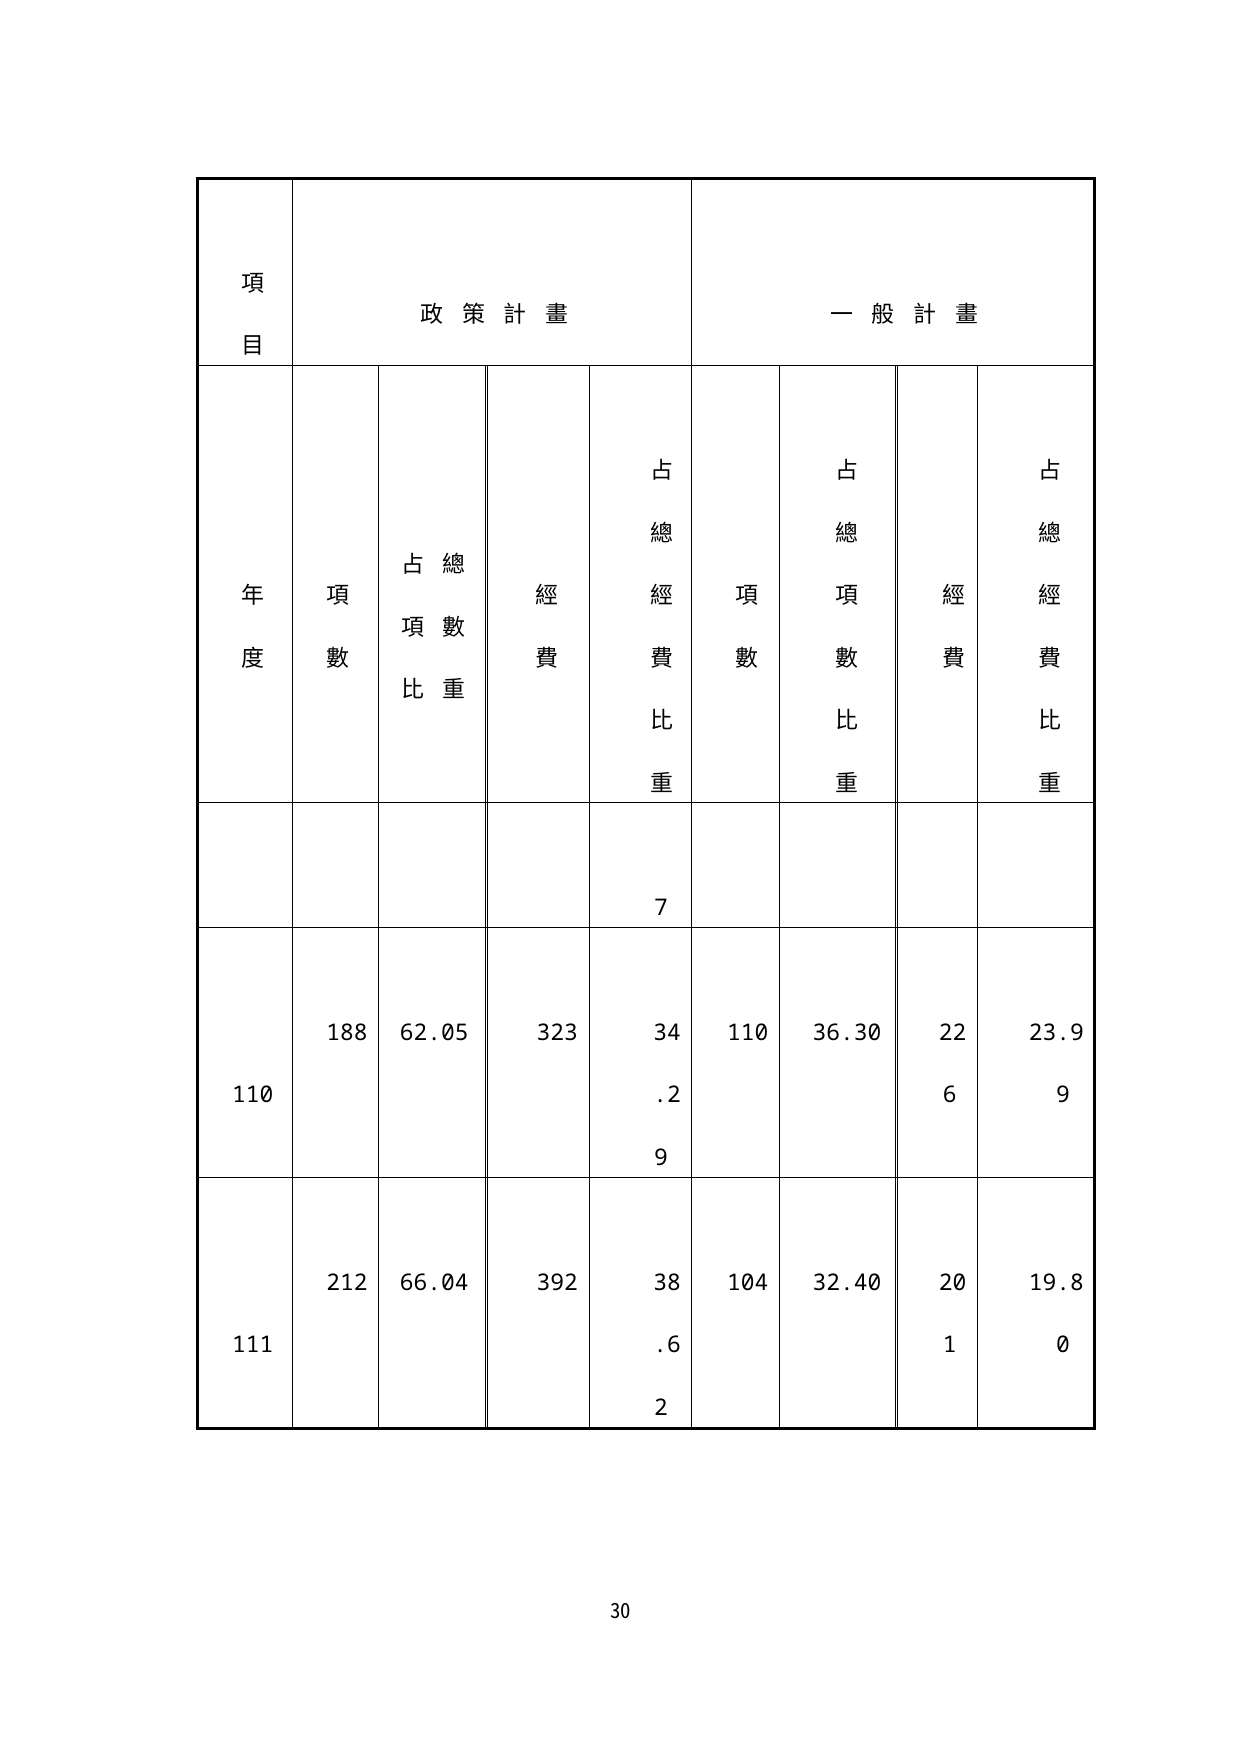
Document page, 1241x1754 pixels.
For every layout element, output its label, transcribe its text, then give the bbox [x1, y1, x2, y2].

table_cell 110 [199, 928, 292, 1177]
table_cell [692, 803, 779, 927]
table_cell [898, 803, 977, 927]
table_header 一般計畫 [692, 180, 1093, 365]
table_cell 占總經費比重 [590, 366, 691, 802]
table_cell 36.30 [780, 928, 895, 1177]
table_cell 110 [692, 928, 779, 1177]
table_cell 占總項數比重 [379, 366, 485, 802]
table_cell 經費 [898, 366, 977, 802]
table_cell [379, 803, 485, 927]
table_cell 19.80 [978, 1178, 1093, 1427]
table_cell 62.05 [379, 928, 485, 1177]
table_cell 38.62 [590, 1178, 691, 1427]
table_cell 經費 [488, 366, 589, 802]
table_cell 32.40 [780, 1178, 895, 1427]
table_cell 項數 [293, 366, 378, 802]
table_cell 66.04 [379, 1178, 485, 1427]
table_header 政策計畫 [293, 180, 691, 365]
table_cell 34.29 [590, 928, 691, 1177]
table_cell 111 [199, 1178, 292, 1427]
table_cell 項數 [692, 366, 779, 802]
table_cell 7 [590, 803, 691, 927]
table_cell 23.99 [978, 928, 1093, 1177]
table_cell 323 [488, 928, 589, 1177]
table_cell 201 [898, 1178, 977, 1427]
table_cell 占總項數比重 [780, 366, 895, 802]
table_cell [978, 803, 1093, 927]
table_cell [293, 803, 378, 927]
table_cell 188 [293, 928, 378, 1177]
table_cell [488, 803, 589, 927]
table_cell 226 [898, 928, 977, 1177]
table_cell 392 [488, 1178, 589, 1427]
table_cell 104 [692, 1178, 779, 1427]
table_cell [780, 803, 895, 927]
table_cell 占總經費比重 [978, 366, 1093, 802]
table_cell 年度 [199, 366, 292, 802]
table_cell [199, 803, 292, 927]
table_cell 212 [293, 1178, 378, 1427]
table_header 項目 [199, 180, 292, 365]
